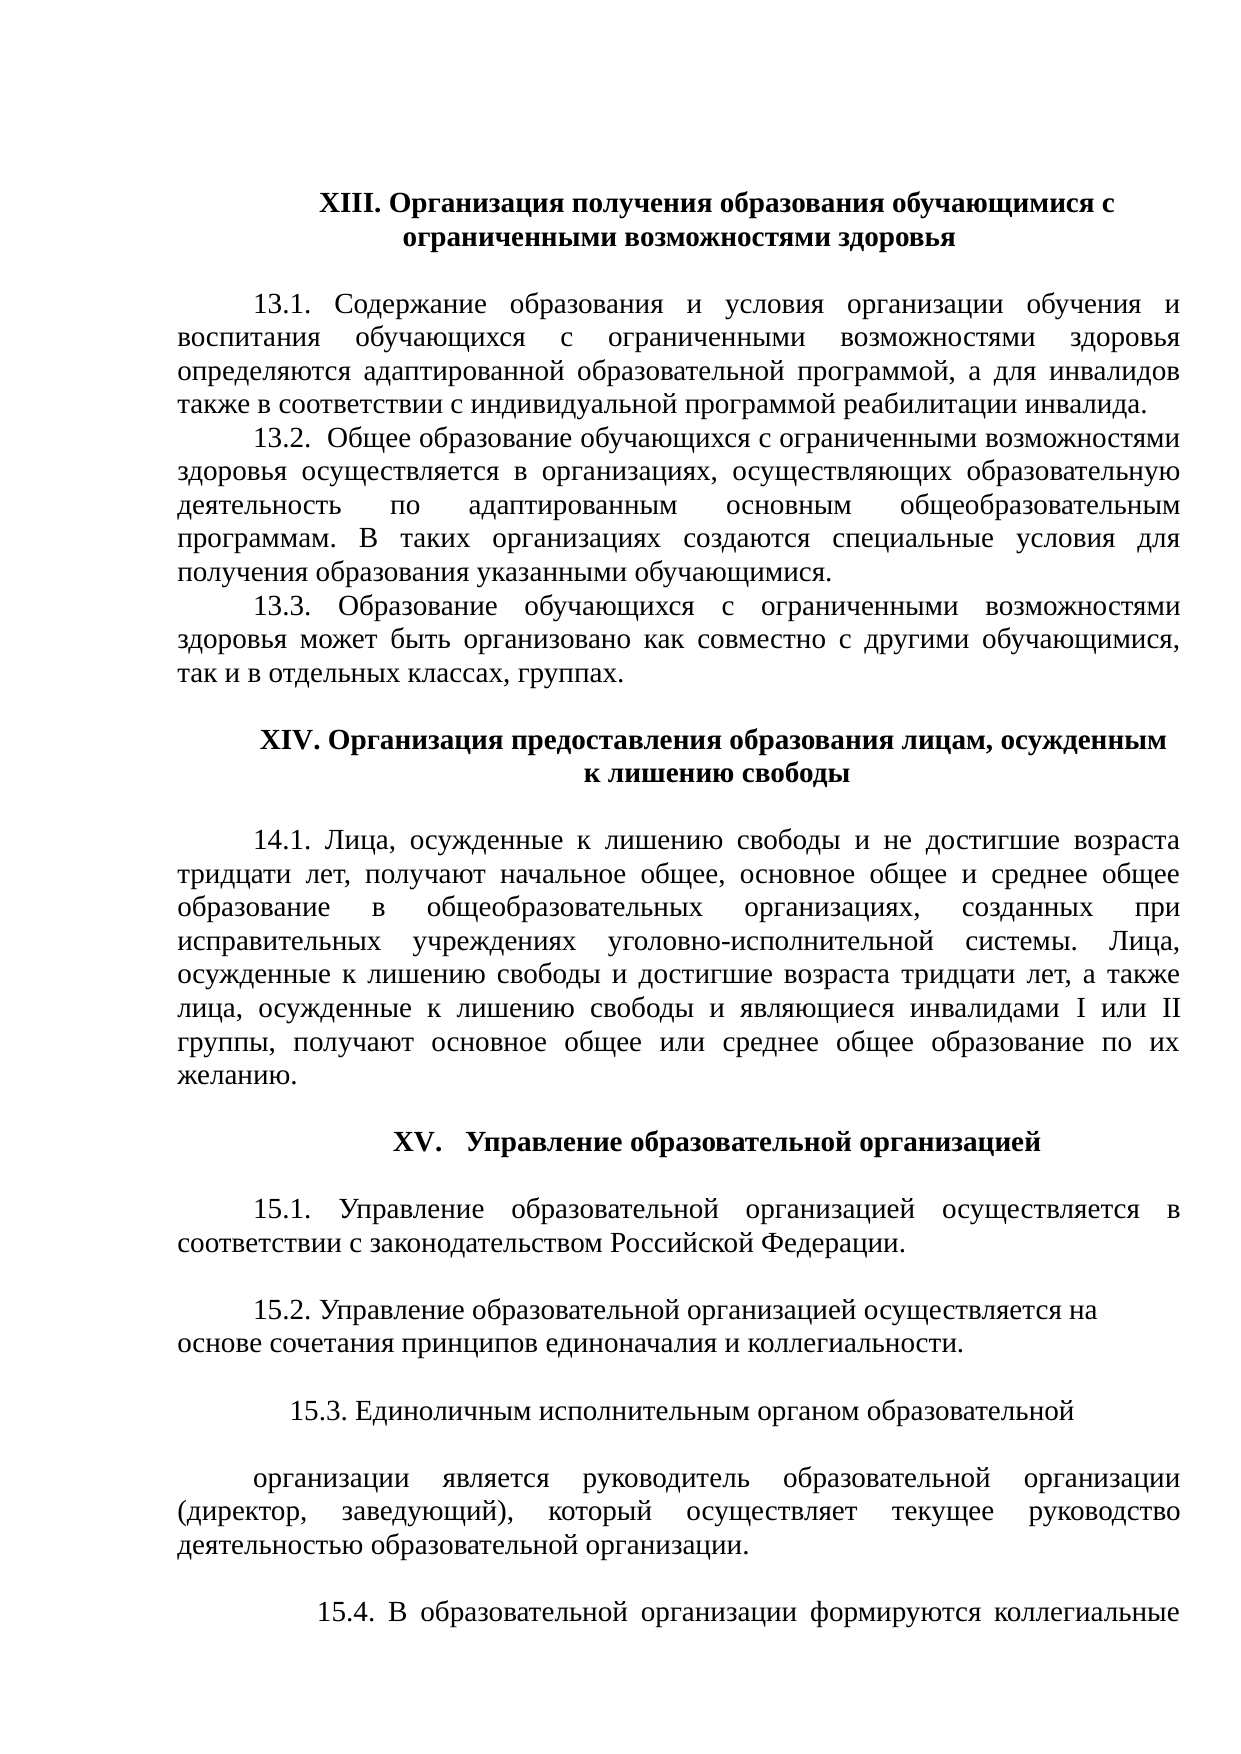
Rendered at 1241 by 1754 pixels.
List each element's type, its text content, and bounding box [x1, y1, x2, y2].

text 15.4. В образовательной организации формируются коллегиальные [177, 1594, 1181, 1627]
text 15.3. Единоличным исполнительным органом образовательной [177, 1393, 1181, 1426]
text 13.2. Общее образование обучающихся с ограниченными возможностями здоровья осуществляется в организациях, осуществляющих образовательную деятельность по адаптированным основным общеобразовательным программам. В таких организациях создаются специальные условия для получения образования указанными обучающимися. [177, 420, 1181, 588]
text организации является руководитель образовательной организации (директор, заведующий), который осуществляет текущее руководство деятельностью образовательной организации. [177, 1460, 1181, 1560]
text XIII. Организация получения образования обучающимися с ограниченными возможностями здоровья [177, 185, 1181, 252]
text XIV. Организация предоставления образования лицам, осужденным [177, 722, 1181, 755]
text 14.1. Лица, осужденные к лишению свободы и не достигшие возраста тридцати лет, получают начальное общее, основное общее и среднее общее образование в общеобразовательных организациях, созданных при исправительных учреждениях уголовно-исполнительной системы. Лица, осужденные к лишению свободы и достигшие возраста тридцати лет, а также лица, осужденные к лишению свободы и являющиеся инвалидами I или II группы, получают основное общее или среднее общее образование по их желанию. [177, 822, 1181, 1091]
text 15.1. Управление образовательной организацией осуществляется в соответствии с законодательством Российской Федерации. [177, 1191, 1181, 1258]
text 13.3. Образование обучающихся с ограниченными возможностями здоровья может быть организовано как совместно с другими обучающимися, так и в отдельных классах, группах. [177, 588, 1181, 688]
text 15.2. Управление образовательной организацией осуществляется на основе сочетания принципов единоначалия и коллегиальности. [177, 1292, 1181, 1359]
text к лишению свободы [177, 755, 1181, 789]
text XV. Управление образовательной организацией [177, 1124, 1181, 1158]
text 13.1. Содержание образования и условия организации обучения и воспитания обучающихся с ограниченными возможностями здоровья определяются адаптированной образовательной программой, а для инвалидов также в соответствии с индивидуальной программой реабилитации инвалида. [177, 286, 1181, 420]
